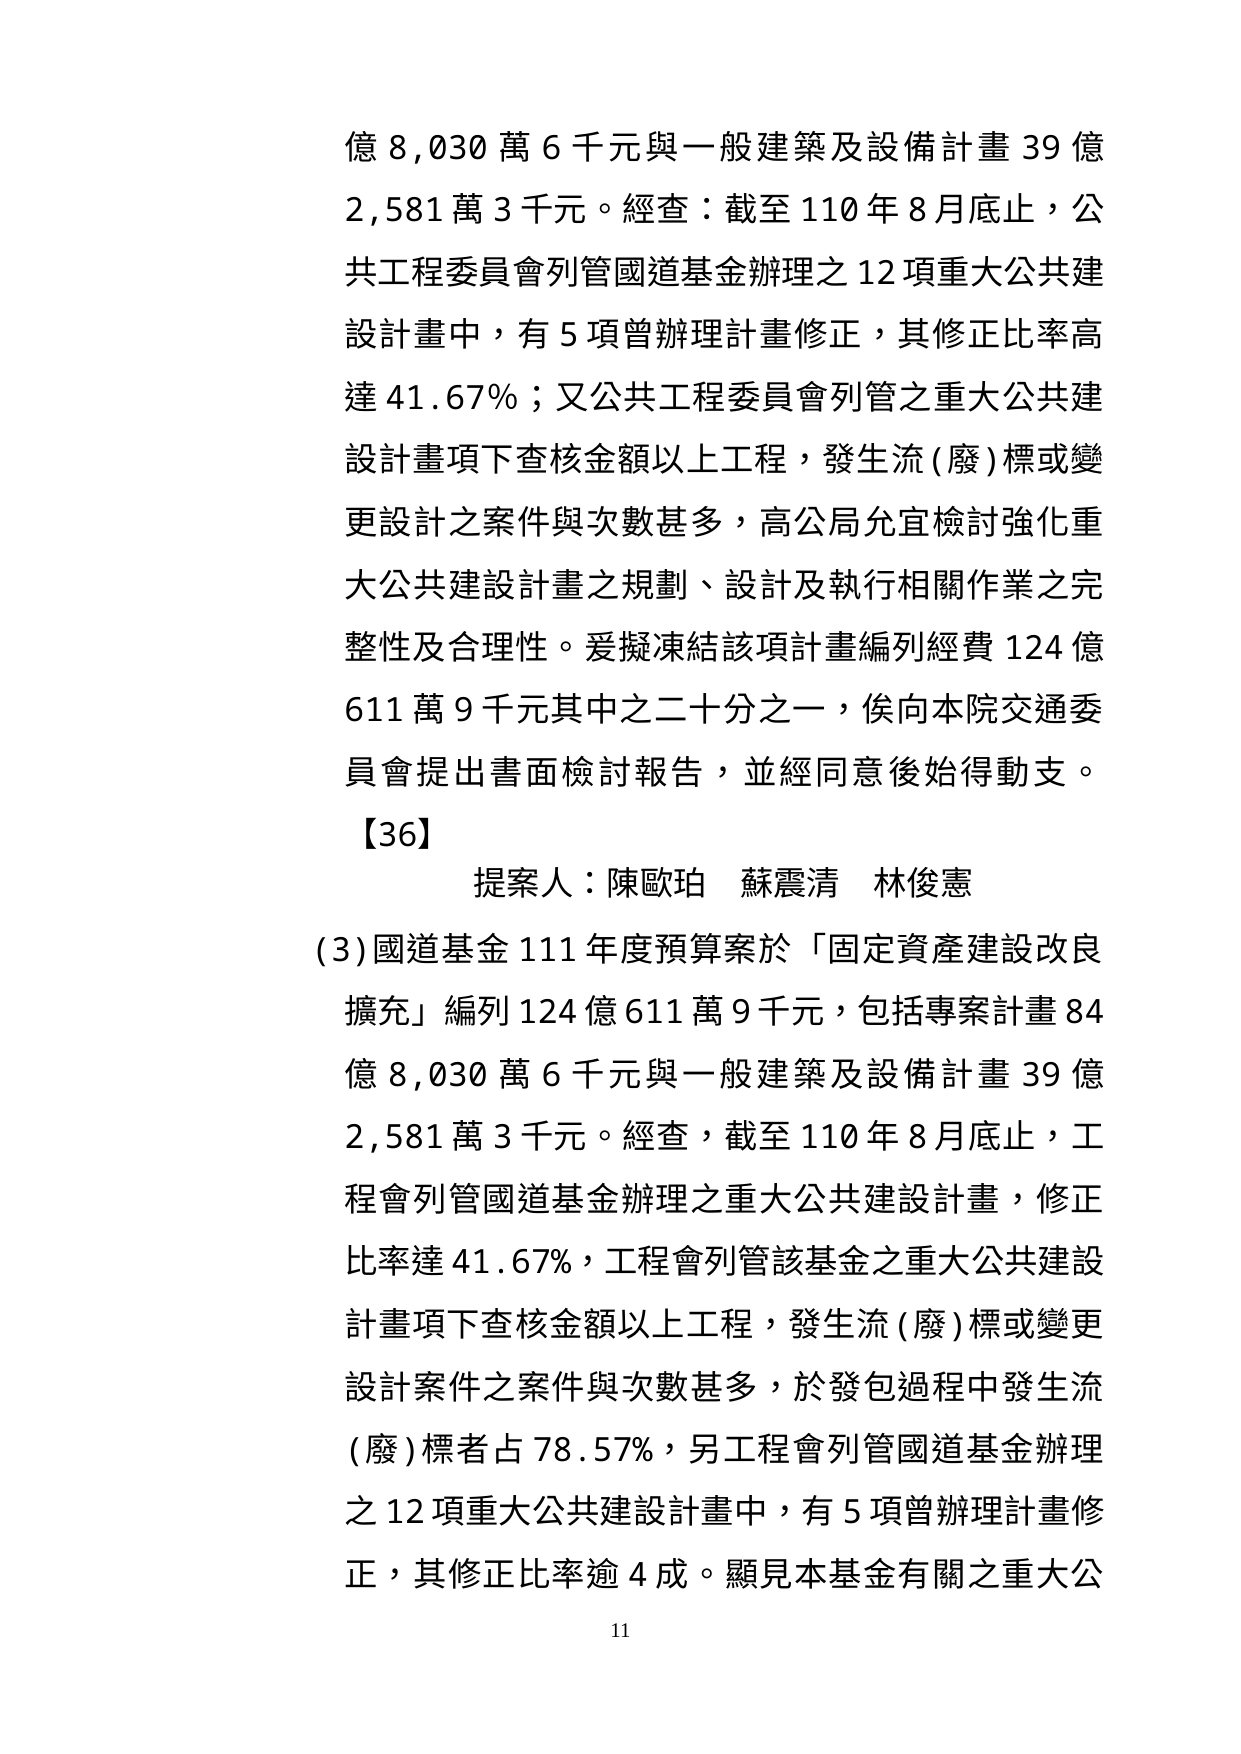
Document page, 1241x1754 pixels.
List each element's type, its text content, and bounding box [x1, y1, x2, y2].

text 提案人：陳歐珀 蘇震清 林俊憲 [473, 853, 1117, 905]
subtitle 億8,030萬6千元與一般建築及設備計畫39億2,581萬3千元。經查：截至110年8月底止，公共工程委員會列管國道基金辦理之12項重大公共建設計畫中，有5項曾辦理計畫修正，其修正比率高達41.67％；又公共工程委員會列管之重大公共建設計畫項下查核金額以上工程，發生流(廢)標或變更設計之案件與次數甚多，高公局允宜檢討強化重大公共建設計畫之規劃、設計及執行相關作業之完整性及合理性。爰擬凍結該項計畫編列經費124億611萬9千元其中之二十分之一，俟向本院交通委員會提出書面檢討報告，並經同意後始得動支。【36】 [311, 103, 1104, 853]
subtitle (3)國道基金111年度預算案於「固定資產建設改良擴充」編列124億611萬9千元，包括專案計畫84億8,030萬6千元與一般建築及設備計畫39億2,581萬3千元。經查，截至110年8月底止，工程會列管國道基金辦理之重大公共建設計畫，修正比率達41.67%，工程會列管該基金之重大公共建設計畫項下查核金額以上工程，發生流(廢)標或變更設計案件之案件與次數甚多，於發包過程中發生流(廢)標者占78.57%，另工程會列管國道基金辦理之12項重大公共建設計畫中，有5項曾辦理計畫修正，其修正比率逾4成。顯見本基金有關之重大公 [311, 905, 1104, 1593]
